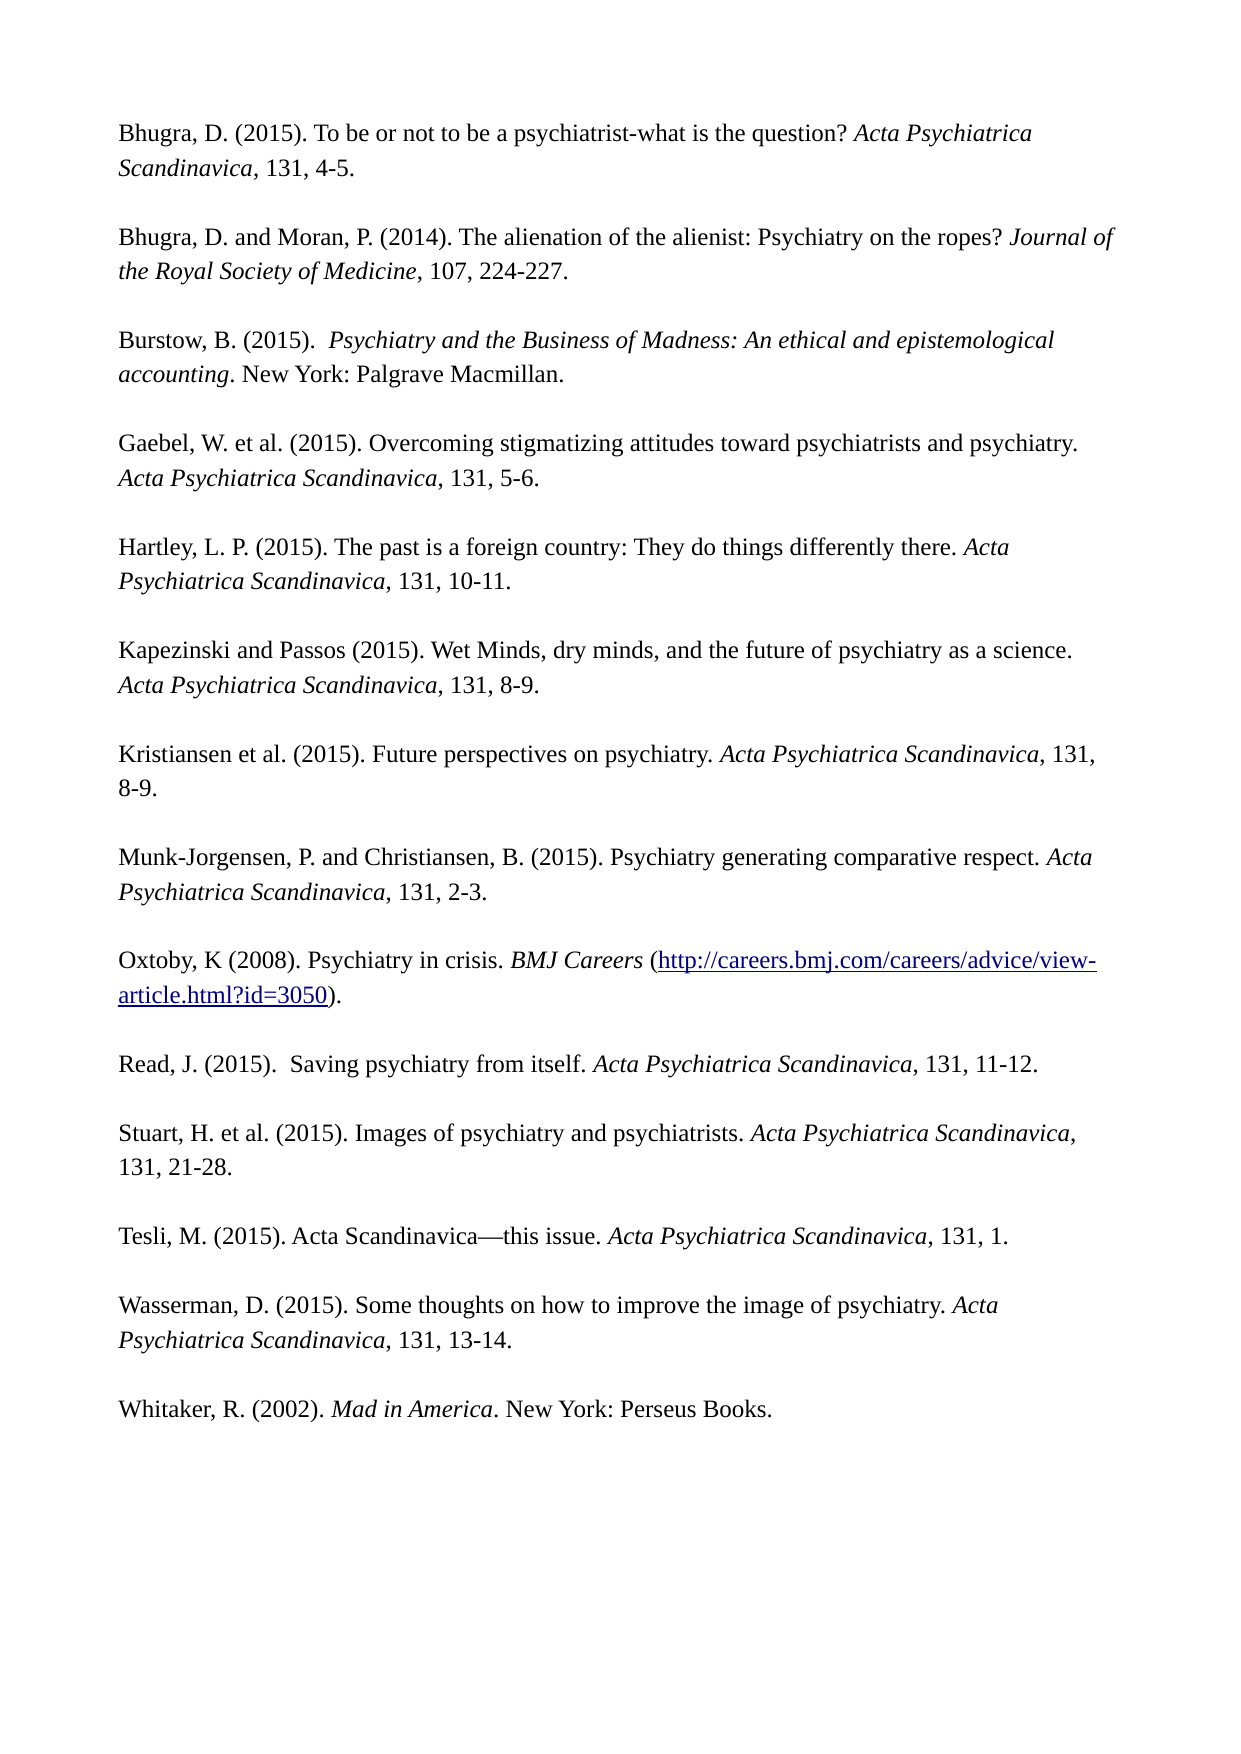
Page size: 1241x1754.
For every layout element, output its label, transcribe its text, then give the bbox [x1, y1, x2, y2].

text Kapezinski and Passos (2015). Wet Minds, dry minds, and the future of psychiatry as a science. Acta Psychiatrica Scandinavica, 131, 8-9. [118, 635, 1122, 698]
text Oxtoby, K (2008). Psychiatry in crisis. BMJ Careers (http://careers.bmj.com/careers/advice/view-article.html?id=3050). [118, 946, 1122, 1009]
text Stuart, H. et al. (2015). Images of psychiatry and psychiatrists. Acta Psychiatrica Scandinavica, 131, 21-28. [118, 1118, 1122, 1181]
text Kristiansen et al. (2015). Future perspectives on psychiatry. Acta Psychiatrica Scandinavica, 131, 8-9. [118, 739, 1122, 802]
text Wasserman, D. (2015). Some thoughts on how to improve the image of psychiatry. Acta Psychiatrica Scandinavica, 131, 13-14. [118, 1290, 1122, 1354]
text Munk-Jorgensen, P. and Christiansen, B. (2015). Psychiatry generating comparative respect. Acta Psychiatrica Scandinavica, 131, 2-3. [118, 842, 1122, 905]
text Gaebel, W. et al. (2015). Overcoming stigmatizing attitudes toward psychiatrists and psychiatry. Acta Psychiatrica Scandinavica, 131, 5-6. [118, 428, 1122, 492]
text Bhugra, D. and Moran, P. (2014). The alienation of the alienist: Psychiatry on the ropes? Journal of the Royal Society of Medicine, 107, 224-227. [118, 222, 1122, 285]
text Tesli, M. (2015). Acta Scandinavica—this issue. Acta Psychiatrica Scandinavica, 131, 1. [118, 1221, 1122, 1250]
text Burstow, B. (2015). Psychiatry and the Business of Madness: An ethical and epistemological accounting. New York: Palgrave Macmillan. [118, 325, 1122, 388]
text Whitaker, R. (2002). Mad in America. New York: Perseus Books. [118, 1394, 1122, 1423]
text Bhugra, D. (2015). To be or not to be a psychiatrist-what is the question? Acta Psychiatrica Scandinavica, 131, 4-5. [118, 118, 1122, 181]
text Hartley, L. P. (2015). The past is a foreign country: They do things differently there. Acta Psychiatrica Scandinavica, 131, 10-11. [118, 532, 1122, 595]
text Read, J. (2015). Saving psychiatry from itself. Acta Psychiatrica Scandinavica, 131, 11-12. [118, 1049, 1122, 1078]
